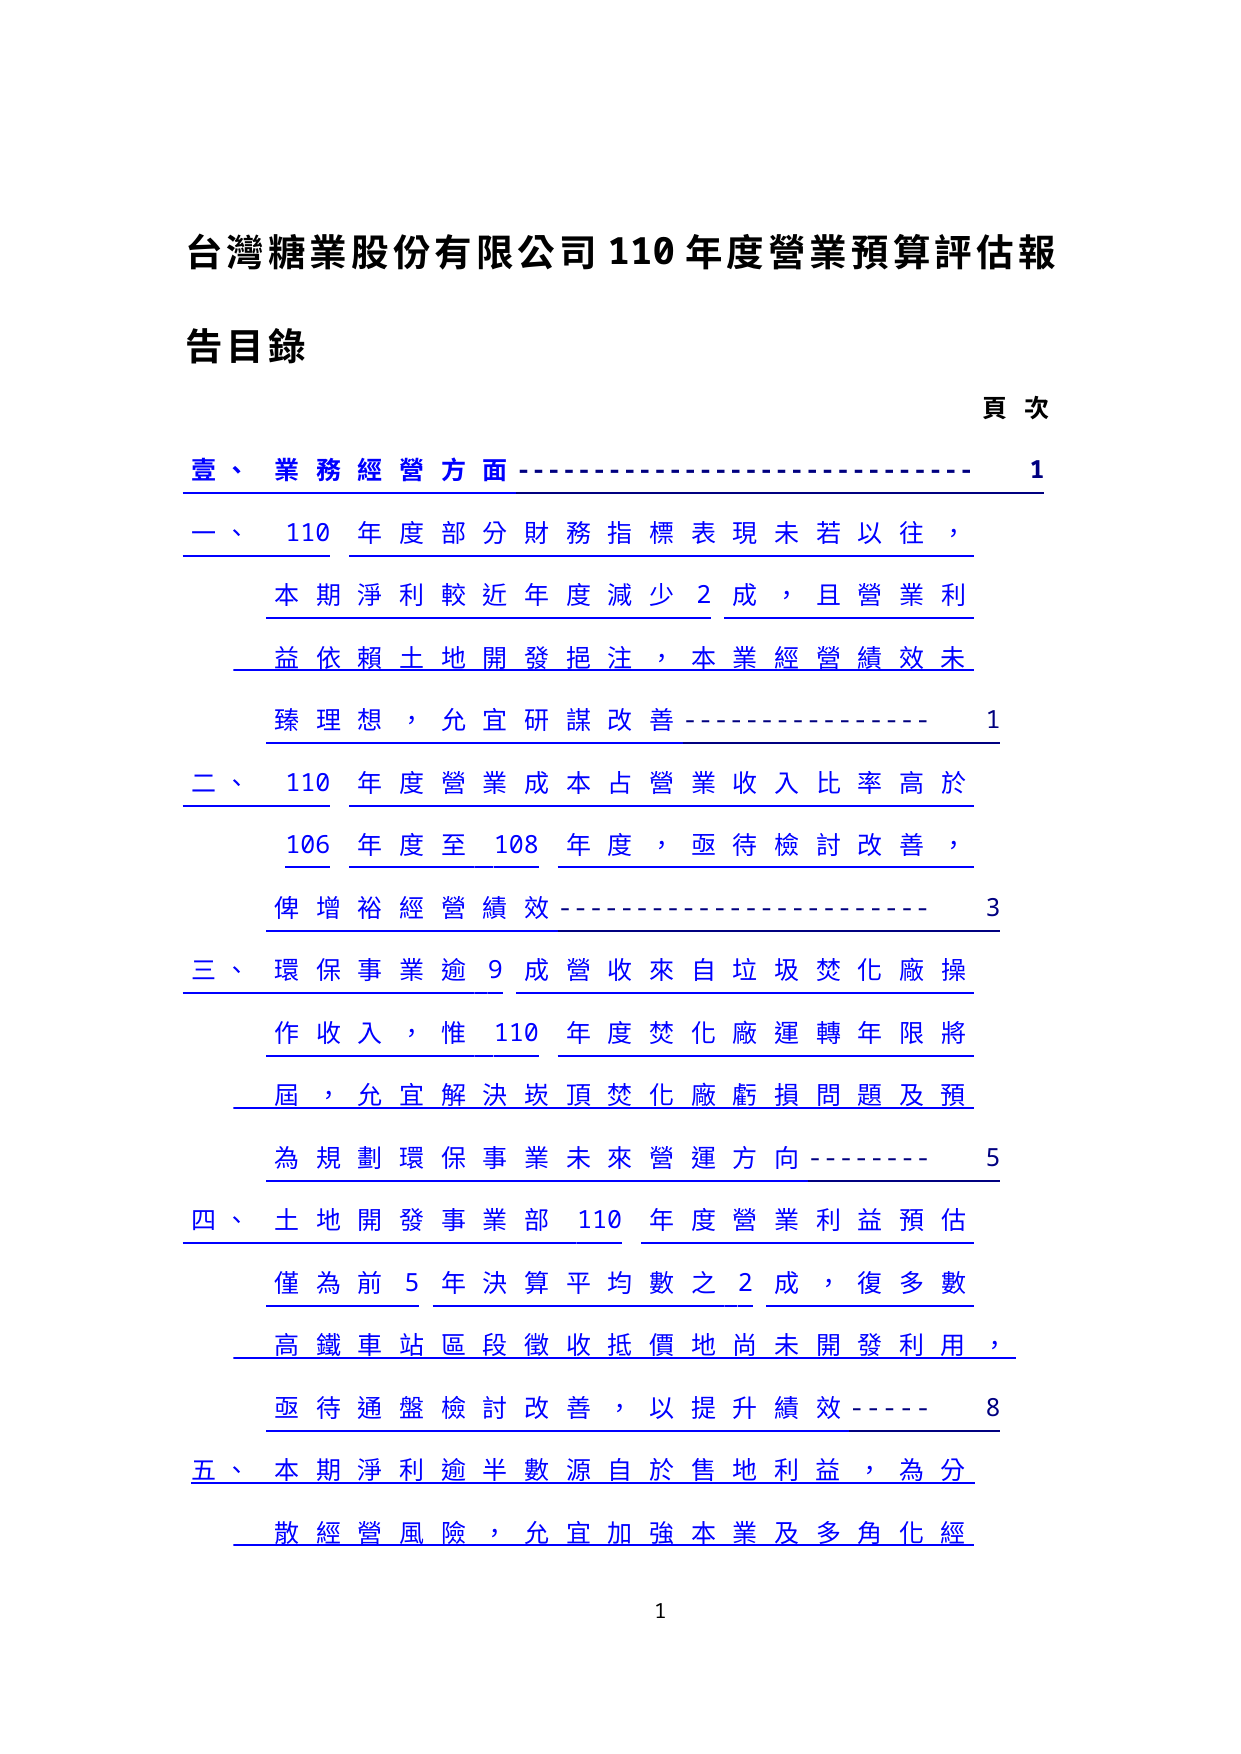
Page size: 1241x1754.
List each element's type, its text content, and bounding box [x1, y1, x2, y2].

text 台灣糖業股份有限公司110年度營業預算評估報告目錄 [183, 177, 1058, 365]
text 頁次 [183, 365, 1058, 427]
text 三、環保事業逾9成營收來自垃圾焚化廠操作收入，惟110年度焚化廠運轉年限將屆，允宜解決崁頂焚化廠虧損問題及預為規劃環保事業未來營運方向 5 [183, 927, 1014, 1177]
text 壹、業務經營方面 1 [183, 427, 1058, 490]
text 五、本期淨利逾半數源自於售地利益，為分散經營風險，允宜加強本業及多角化經 [183, 1427, 1014, 1552]
text 一、110年度部分財務指標表現未若以往，本期淨利較近年度減少2成，且營業利益依賴土地開發挹注，本業經營績效未臻理想，允宜研謀改善 1 [183, 494, 1014, 740]
text 二、110年度營業成本占營業收入比率高於106年度至108年度，亟待檢討改善，俾增裕經營績效 3 [183, 740, 1014, 927]
text 四、土地開發事業部110年度營業利益預估僅為前5年決算平均數之2成，復多數高鐵車站區段徵收抵價地尚未開發利用，亟待通盤檢討改善，以提升績效 8 [183, 1177, 1014, 1427]
